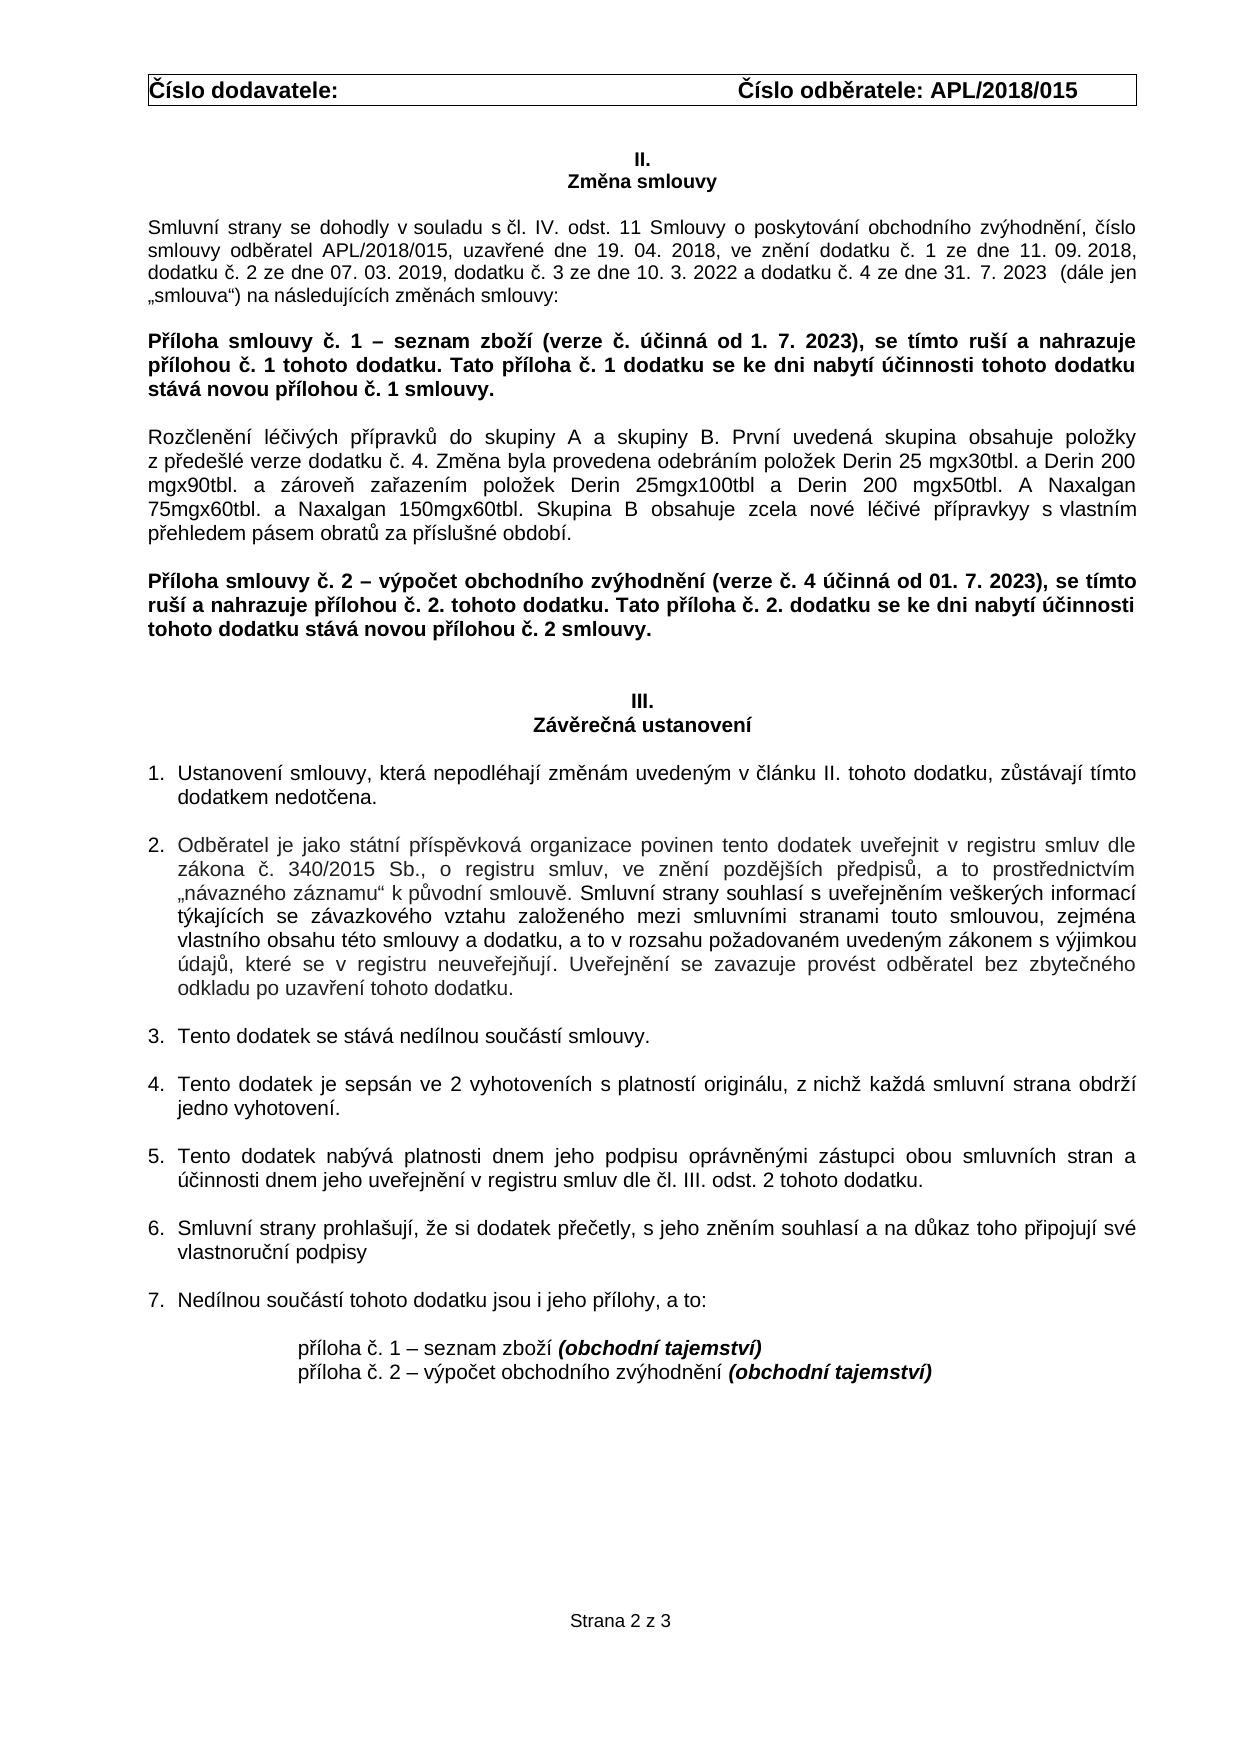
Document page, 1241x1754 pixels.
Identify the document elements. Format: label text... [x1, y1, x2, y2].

list Nedílnou součástí tohoto dodatku jsou i jeho přílohy, a to: [148, 1288, 1137, 1312]
text Příloha smlouvy č. 1 – seznam zboží (verze č. účinná od 1. 7. 2023), se tímto ruší a nahrazuje přílohou č. 1 tohoto dodatku. Tato příloha č. 1 dodatku se ke dni nabytí účinnosti tohoto dodatku stává novou přílohou č. 1 smlouvy. [148, 329, 1137, 401]
text II. [148, 148, 1137, 170]
list Odběratel je jako státní příspěvková organizace povinen tento dodatek uveřejnit v registru smluv dle zákona č. 340/2015 Sb., o registru smluv, ve znění pozdějších předpisů, a to prostřednictvím „návazného záznamu“ k původní smlouvě. Smluvní strany souhlasí s uveřejněním veškerých informací týkajících se závazkového vztahu založeného mezi smluvními stranami touto smlouvou, zejména vlastního obsahu této smlouvy a dodatku, a to v rozsahu požadovaném uvedeným zákonem s výjimkou údajů, které se v registru neuveřejňují. Uveřejnění se zavazuje provést odběratel bez zbytečného odkladu po uzavření tohoto dodatku. [148, 832, 1137, 1000]
text III. [148, 689, 1137, 713]
list Ustanovení smlouvy, která nepodléhají změnám uvedeným v článku II. tohoto dodatku, zůstávají tímto dodatkem nedotčena. [148, 761, 1137, 808]
text Závěrečná ustanovení [148, 713, 1137, 737]
list Tento dodatek nabývá platnosti dnem jeho podpisu oprávněnými zástupci obou smluvních stran a účinnosti dnem jeho uveřejnění v registru smluv dle čl. III. odst. 2 tohoto dodatku. [148, 1144, 1137, 1192]
text Příloha smlouvy č. 2 – výpočet obchodního zvýhodnění (verze č. 4 účinná od 01. 7. 2023), se tímto ruší a nahrazuje přílohou č. 2. tohoto dodatku. Tato příloha č. 2. dodatku se ke dni nabytí účinnosti tohoto dodatku stává novou přílohou č. 2 smlouvy. [148, 569, 1137, 641]
text příloha č. 2 – výpočet obchodního zvýhodnění (obchodní tajemství) [298, 1359, 1137, 1383]
list Tento dodatek se stává nedílnou součástí smlouvy. [148, 1024, 1137, 1048]
list Smluvní strany prohlašují, že si dodatek přečetly, s jeho zněním souhlasí a na důkaz toho připojují své vlastnoruční podpisy [148, 1216, 1137, 1264]
text Změna smlouvy [148, 170, 1137, 193]
text Smluvní strany se dohodly v souladu s čl. IV. odst. 11 Smlouvy o poskytování obchodního zvýhodnění, číslo smlouvy odběratel APL/2018/015, uzavřené dne 19. 04. 2018, ve znění dodatku č. 1 ze dne 11. 09. 2018, dodatku č. 2 ze dne 07. 03. 2019, dodatku č. 3 ze dne 10. 3. 2022 a dodatku č. 4 ze dne 31. 7. 2023 (dále jen „smlouva“) na následujících změnách smlouvy: [148, 216, 1137, 307]
text Rozčlenění léčivých přípravků do skupiny A a skupiny B. První uvedená skupina obsahuje položky z předešlé verze dodatku č. 4. Změna byla provedena odebráním položek Derin 25 mgx30tbl. a Derin 200 mgx90tbl. a zároveň zařazením položek Derin 25mgx100tbl a Derin 200 mgx50tbl. A Naxalgan 75mgx60tbl. a Naxalgan 150mgx60tbl. Skupina B obsahuje zcela nové léčivé přípravkyy s vlastním přehledem pásem obratů za příslušné období. [148, 425, 1137, 545]
text příloha č. 1 – seznam zboží (obchodní tajemství) [298, 1336, 1137, 1359]
list Tento dodatek je sepsán ve 2 vyhotoveních s platností originálu, z nichž každá smluvní strana obdrží jedno vyhotovení. [148, 1072, 1137, 1120]
